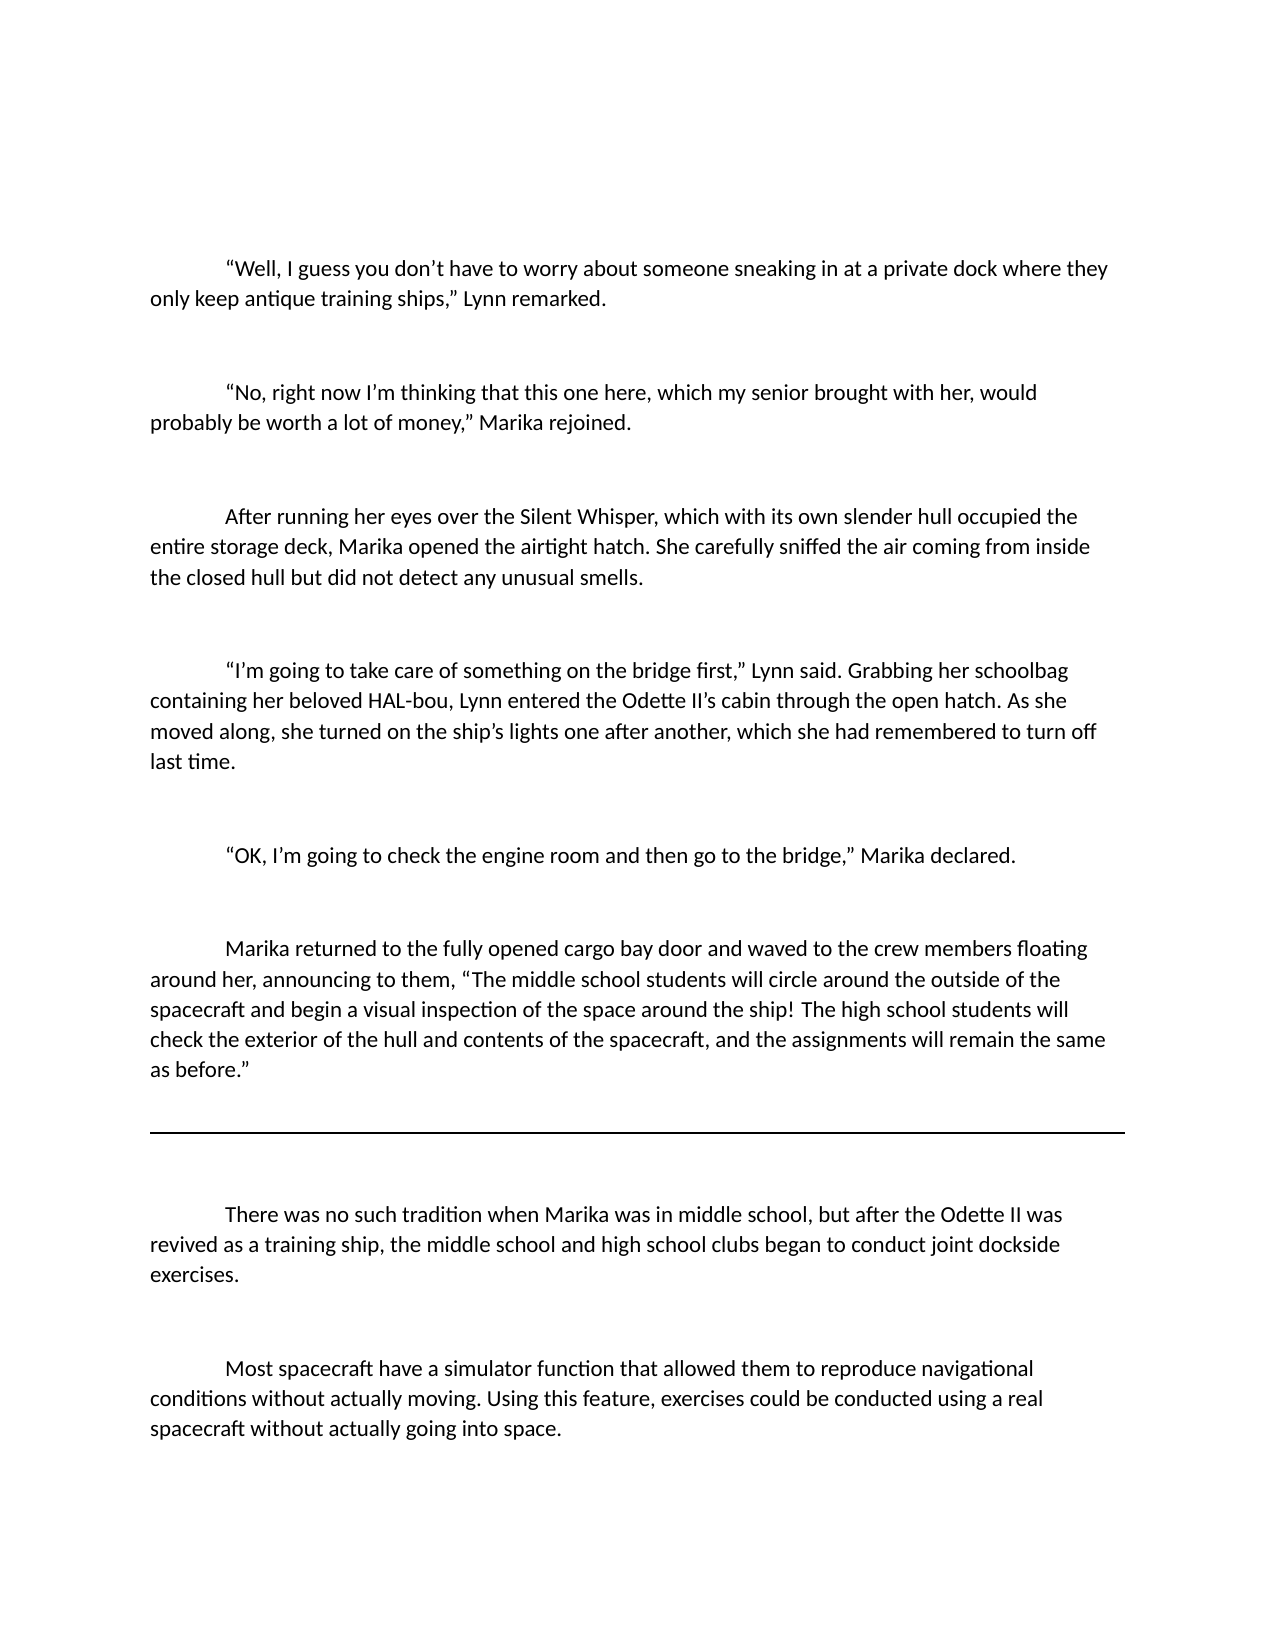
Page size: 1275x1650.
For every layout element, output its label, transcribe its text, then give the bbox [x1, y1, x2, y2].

text “OK, I’m going to check the engine room and then go to the bridge,” Marika declared. [150, 841, 1125, 869]
text After running her eyes over the Silent Whisper, which with its own slender hull occupied the entire storage deck, Marika opened the airtight hatch. She carefully sniffed the air coming from inside the closed hull but did not detect any unusual smells. [150, 502, 1125, 591]
text “Well, I guess you don’t have to worry about someone sneaking in at a private dock where they only keep antique training ships,” Lynn remarked. [150, 254, 1125, 313]
text “No, right now I’m thinking that this one here, which my senior brought with her, would probably be worth a lot of money,” Marika rejoined. [150, 378, 1125, 437]
text Most spacecraft have a simulator function that allowed them to reproduce navigational conditions without actually moving. Using this feature, exercises could be conducted using a real spacecraft without actually going into space. [150, 1354, 1125, 1442]
text “I’m going to take care of something on the bridge first,” Lynn said. Grabbing her schoolbag containing her beloved HAL-bou, Lynn entered the Odette II’s cabin through the open hatch. As she moved along, she turned on the ship’s lights one after another, which she had remembered to turn off last time. [150, 656, 1125, 775]
text Marika returned to the fully opened cargo bay door and waved to the crew members floating around her, announcing to them, “The middle school students will circle around the outside of the spacecraft and begin a visual inspection of the space around the ship! The high school students will check the exterior of the hull and contents of the spacecraft, and the assignments will remain the same as before.” [150, 934, 1125, 1083]
text There was no such tradition when Marika was in middle school, but after the Odette II was revived as a training ship, the middle school and high school clubs began to conduct joint dockside exercises. [150, 1200, 1125, 1288]
